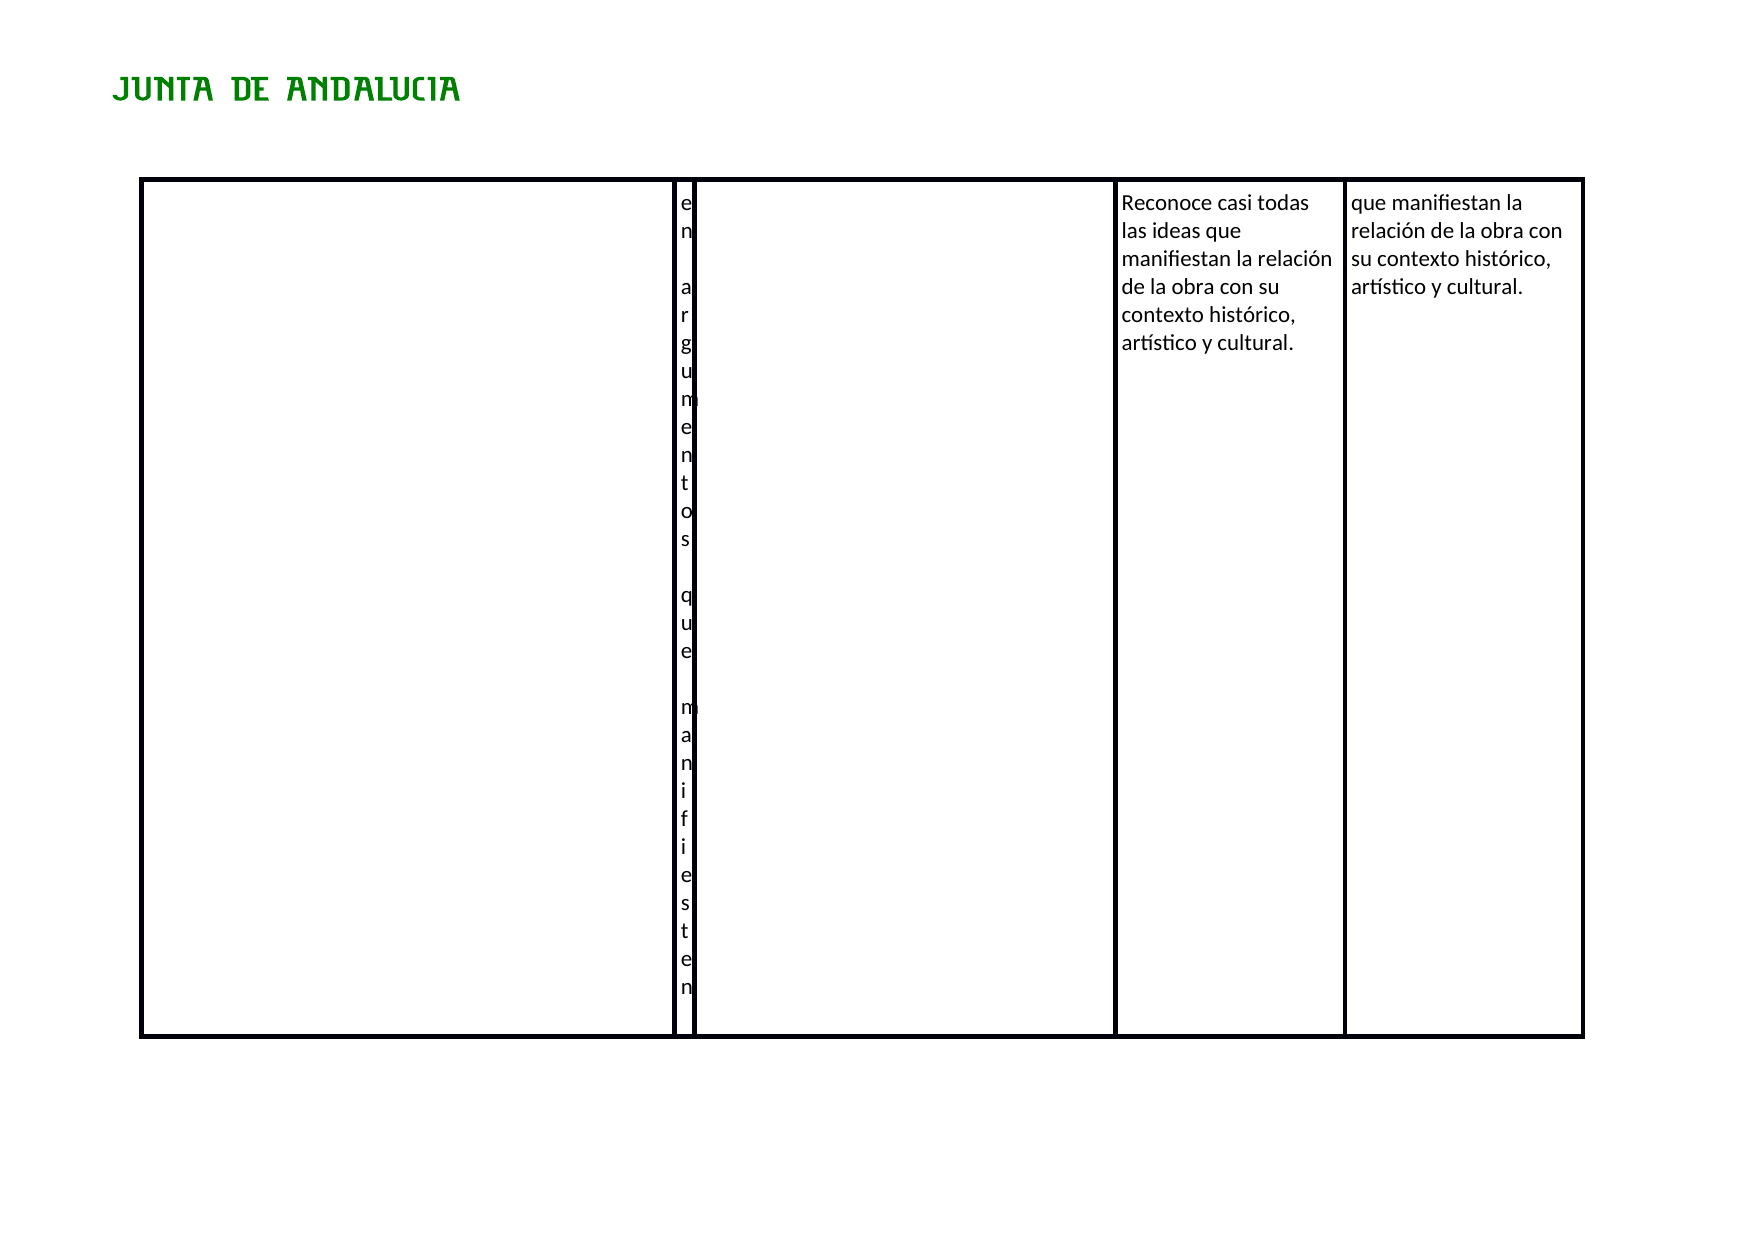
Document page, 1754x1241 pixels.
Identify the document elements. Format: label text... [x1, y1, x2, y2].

table_cell [144, 182, 672, 1034]
table_cell que manifiestan la relación de la obra con su contexto histórico, artístico y cultural. [1347, 182, 1581, 1034]
table_cell No existen argumentos que manifiesten reflexión crítica sobre la interpretación de fragmentos significativos de la literatura del siglo XX hasta nuestros días, o no realiza una interpretación correcta de estos. No reconoce las ideas que manifiestan la relación de la obra con su contexto histórico, artístico y cultural. [677, 182, 692, 1034]
table_cell Reconoce casi todas las ideas que manifiestan la relación de la obra con su contexto histórico, artístico y cultural. [1118, 182, 1343, 1034]
table_cell [697, 182, 1113, 1034]
